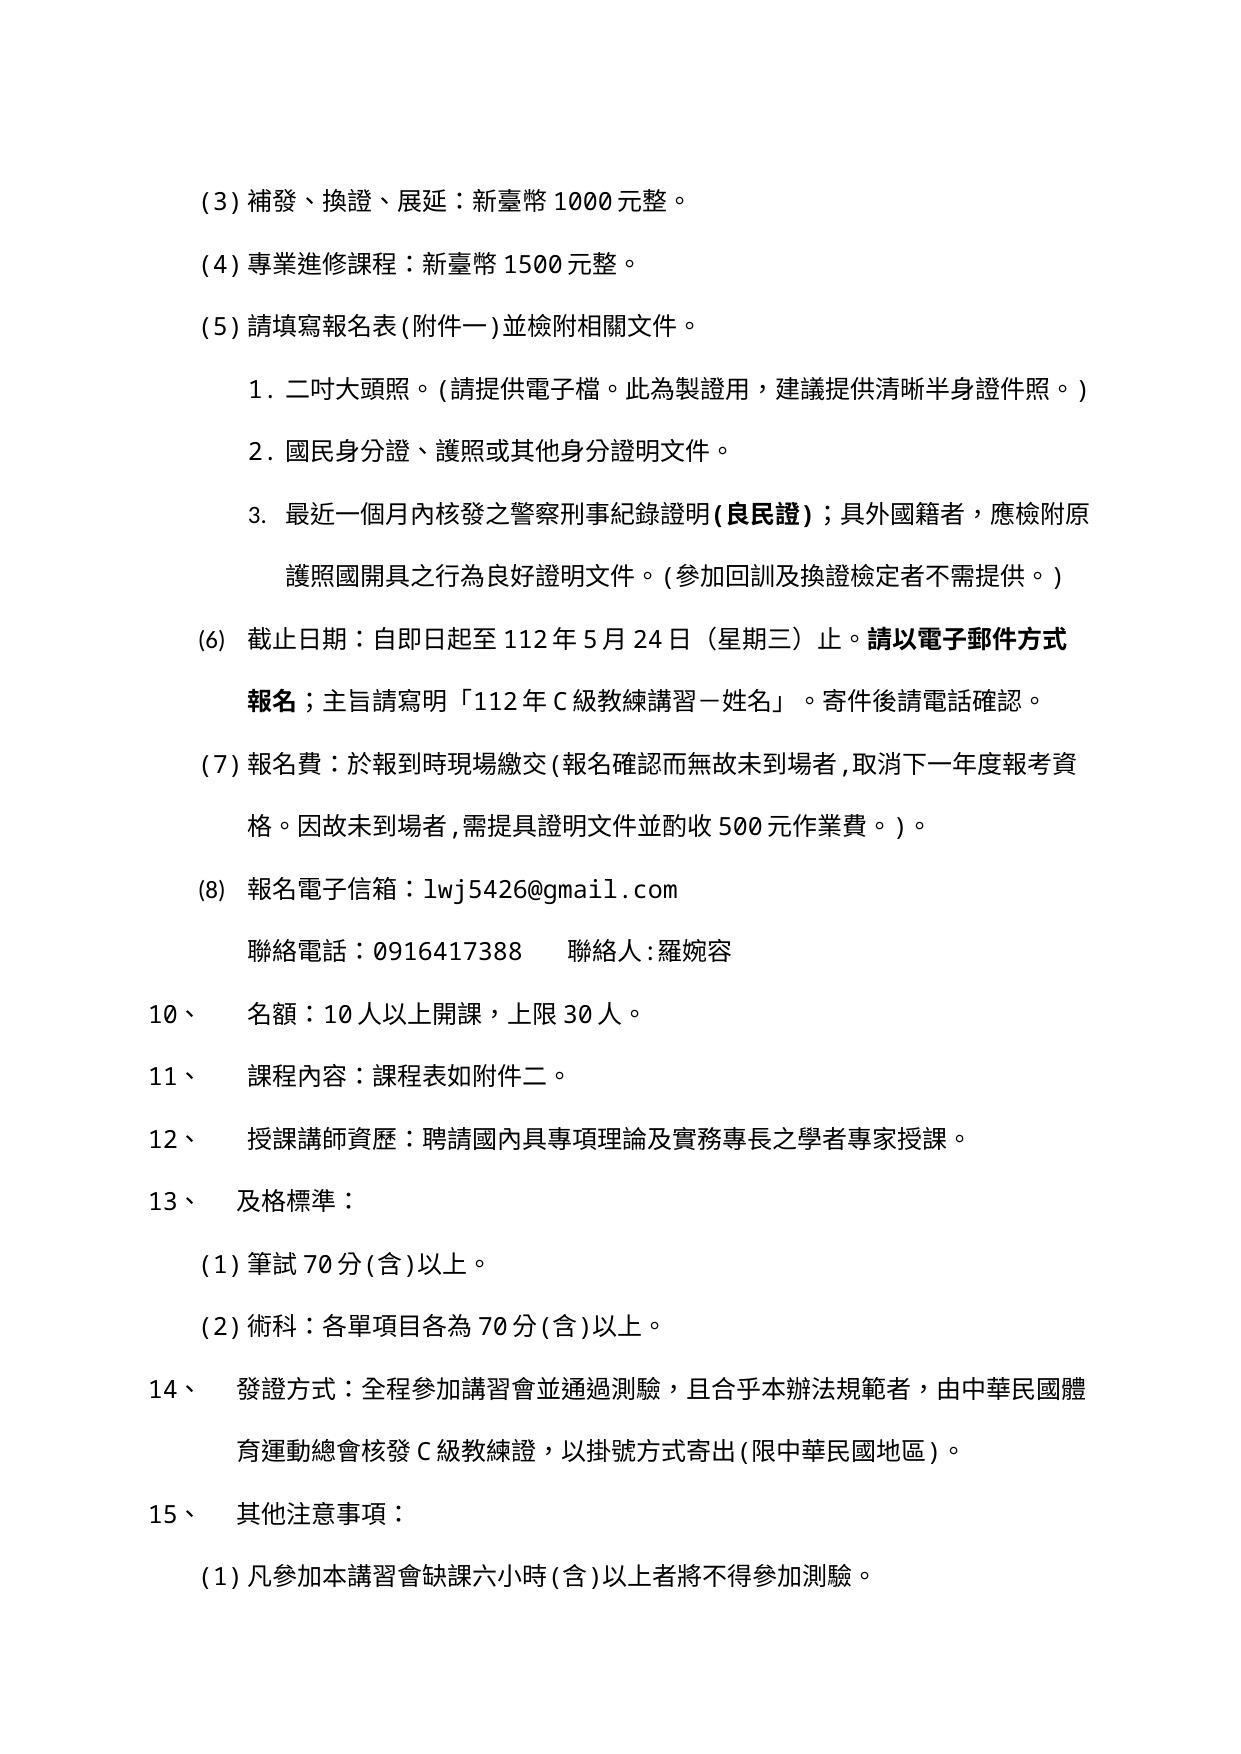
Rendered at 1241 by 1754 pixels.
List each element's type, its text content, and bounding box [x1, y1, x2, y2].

list 最近一個月內核發之警察刑事紀錄證明(良民證)；具外國籍者，應檢附原護照國開具之行為良好證明文件。(參加回訓及換證檢定者不需提供。) [248, 471, 1092, 596]
list 名額：10人以上開課，上限30人。 [148, 971, 1092, 1033]
text 聯絡電話：0916417388 聯絡人:羅婉容 [248, 908, 1092, 971]
list 其他注意事項： [148, 1471, 1092, 1533]
list 國民身分證、護照或其他身分證明文件。 [248, 408, 1092, 471]
list 報名費：於報到時現場繳交(報名確認而無故未到場者,取消下一年度報考資格。因故未到場者,需提具證明文件並酌收500元作業費。)。 [198, 721, 1092, 846]
list 術科：各單項目各為70分(含)以上。 [198, 1283, 1092, 1346]
list 請填寫報名表(附件一)並檢附相關文件。 [198, 283, 1092, 346]
list 報名電子信箱：lwj5426@gmail.com [198, 846, 1092, 908]
list 及格標準： [148, 1158, 1092, 1221]
list 補發、換證、展延：新臺幣1000元整。 [198, 158, 1092, 221]
list 二吋大頭照。(請提供電子檔。此為製證用，建議提供清晰半身證件照。) [248, 346, 1092, 408]
list 凡參加本講習會缺課六小時(含)以上者將不得參加測驗。 [198, 1533, 1092, 1596]
list 發證方式：全程參加講習會並通過測驗，且合乎本辦法規範者，由中華民國體育運動總會核發C級教練證，以掛號方式寄出(限中華民國地區)。 [148, 1346, 1092, 1471]
list 專業進修課程：新臺幣1500元整。 [198, 221, 1092, 283]
list 截止日期：自即日起至112年5月24日（星期三）止。請以電子郵件方式報名；主旨請寫明「112年C級教練講習－姓名」。寄件後請電話確認。 [198, 596, 1092, 721]
list 授課講師資歷：聘請國內具專項理論及實務專長之學者專家授課。 [148, 1096, 1092, 1158]
list 課程內容：課程表如附件二。 [148, 1033, 1092, 1096]
list 筆試70分(含)以上。 [198, 1221, 1092, 1283]
